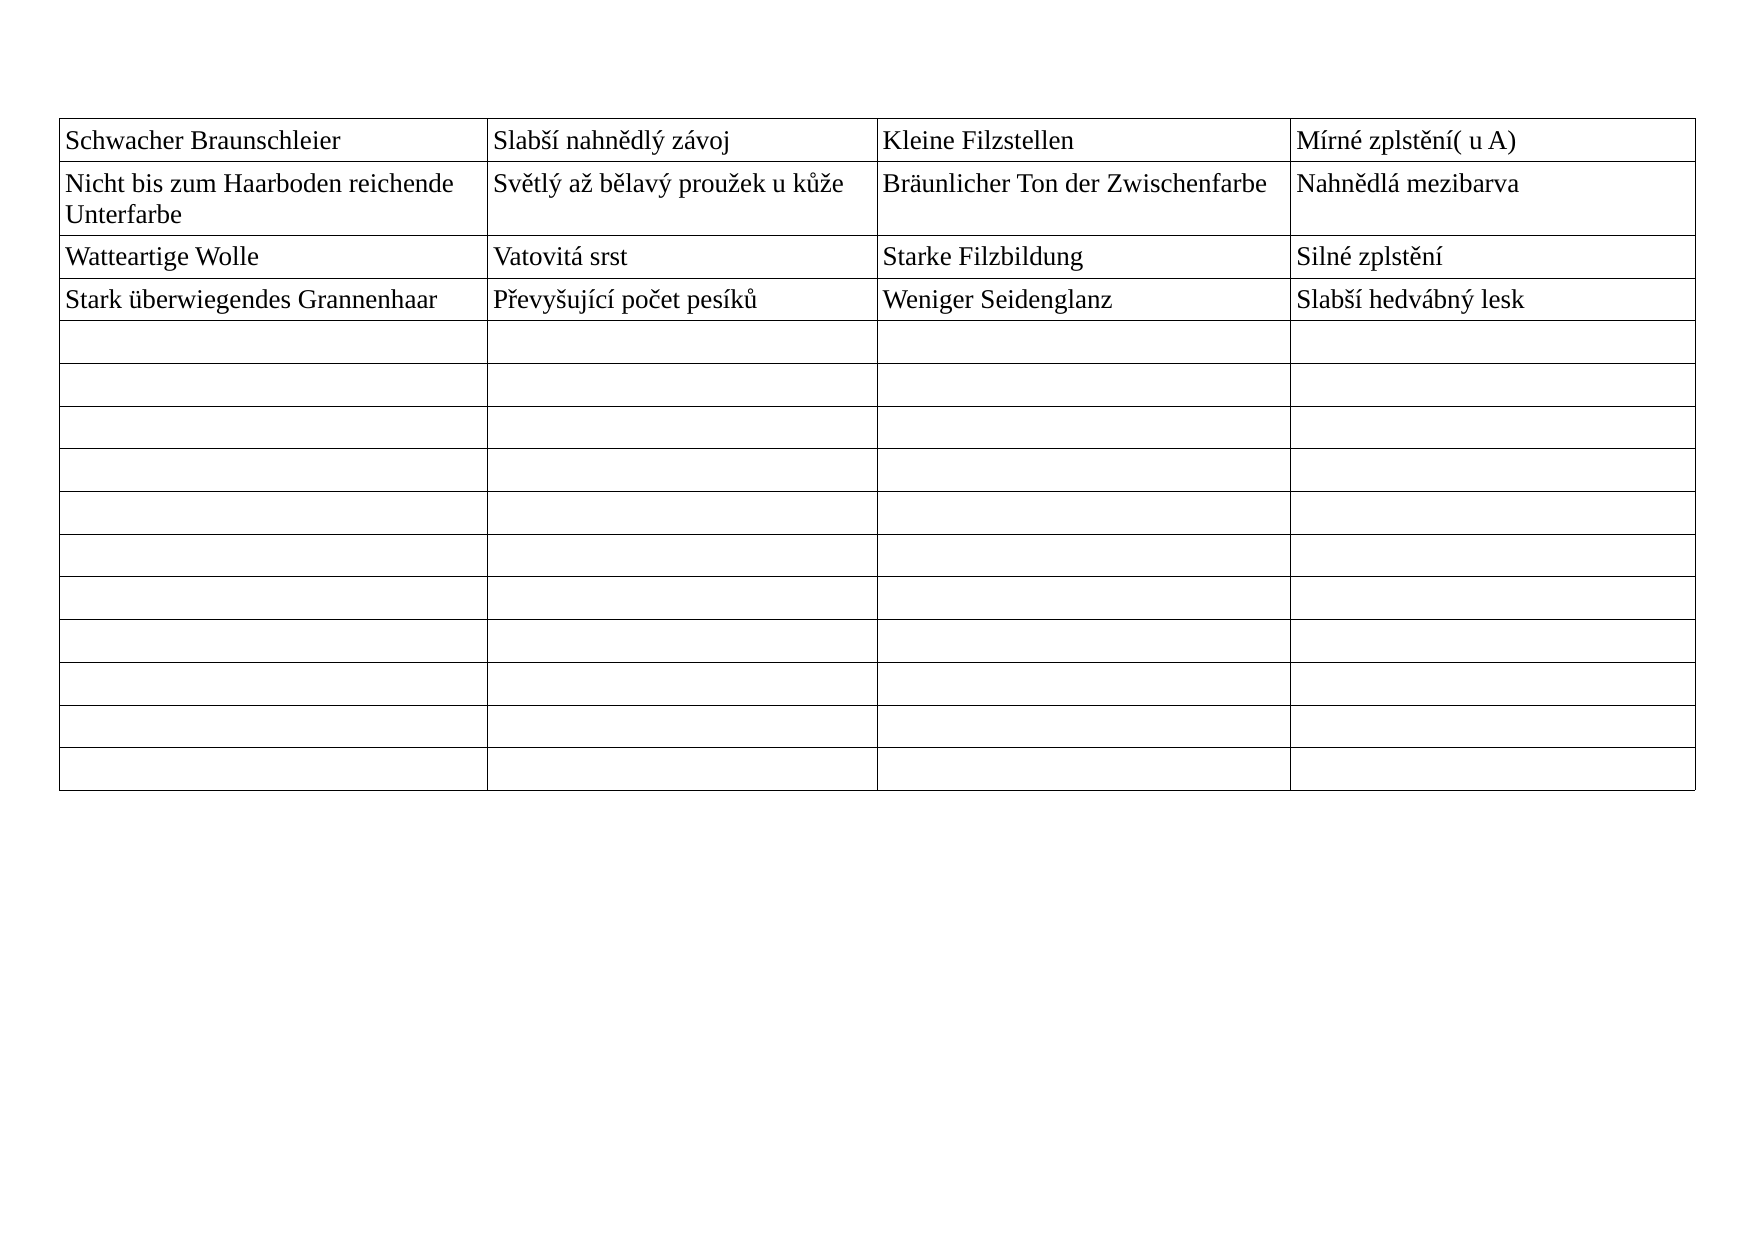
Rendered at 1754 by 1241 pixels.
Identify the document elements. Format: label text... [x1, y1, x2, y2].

table_cell [1291, 492, 1695, 534]
table_cell [878, 492, 1290, 534]
table_cell [488, 535, 877, 576]
table_cell [60, 449, 487, 491]
table_cell [1291, 620, 1695, 662]
table_cell [878, 449, 1290, 491]
table_cell [488, 748, 877, 790]
table_cell [878, 364, 1290, 406]
table_cell Starke Filzbildung [878, 236, 1290, 277]
table_cell [1291, 321, 1695, 363]
table_cell Slabší nahnědlý závoj [488, 119, 877, 161]
table_cell [60, 492, 487, 534]
table_cell [60, 364, 487, 406]
table_cell Převyšující počet pesíků [488, 279, 877, 320]
table_cell Stark überwiegendes Grannenhaar [60, 279, 487, 320]
table_cell [488, 449, 877, 491]
table_cell Silné zplstění [1291, 236, 1695, 277]
table_cell [60, 706, 487, 747]
table_cell Nahnědlá mezibarva [1291, 162, 1695, 235]
table_cell [488, 364, 877, 406]
table_cell [488, 620, 877, 662]
table_cell [878, 748, 1290, 790]
table_cell [1291, 364, 1695, 406]
table_cell [60, 321, 487, 363]
table_cell [488, 321, 877, 363]
table_cell [878, 535, 1290, 576]
table_cell [60, 663, 487, 704]
table_cell [488, 492, 877, 534]
table_cell [1291, 748, 1695, 790]
table_cell [878, 407, 1290, 448]
table_cell [488, 407, 877, 448]
table_cell [488, 577, 877, 619]
table_cell [878, 706, 1290, 747]
table_cell [1291, 449, 1695, 491]
table_cell [1291, 706, 1695, 747]
table_cell [878, 620, 1290, 662]
table_cell [1291, 577, 1695, 619]
table_cell Světlý až bělavý proužek u kůže [488, 162, 877, 235]
table_cell Nicht bis zum Haarboden reichende Unterfarbe [60, 162, 487, 235]
table_cell Mírné zplstění( u A) [1291, 119, 1695, 161]
table_cell Watteartige Wolle [60, 236, 487, 277]
table_cell [60, 620, 487, 662]
table_cell [60, 577, 487, 619]
table_cell [488, 706, 877, 747]
table_cell Kleine Filzstellen [878, 119, 1290, 161]
table_cell [878, 663, 1290, 704]
table_cell [1291, 663, 1695, 704]
table_cell Bräunlicher Ton der Zwischenfarbe [878, 162, 1290, 235]
table_cell [878, 577, 1290, 619]
table_cell [488, 663, 877, 704]
table_cell [60, 535, 487, 576]
table_cell Slabší hedvábný lesk [1291, 279, 1695, 320]
table_cell Schwacher Braunschleier [60, 119, 487, 161]
table_cell [878, 321, 1290, 363]
table_cell [1291, 535, 1695, 576]
table_cell [60, 407, 487, 448]
table_cell Vatovitá srst [488, 236, 877, 277]
table_cell Weniger Seidenglanz [878, 279, 1290, 320]
table_cell [1291, 407, 1695, 448]
table_cell [60, 748, 487, 790]
